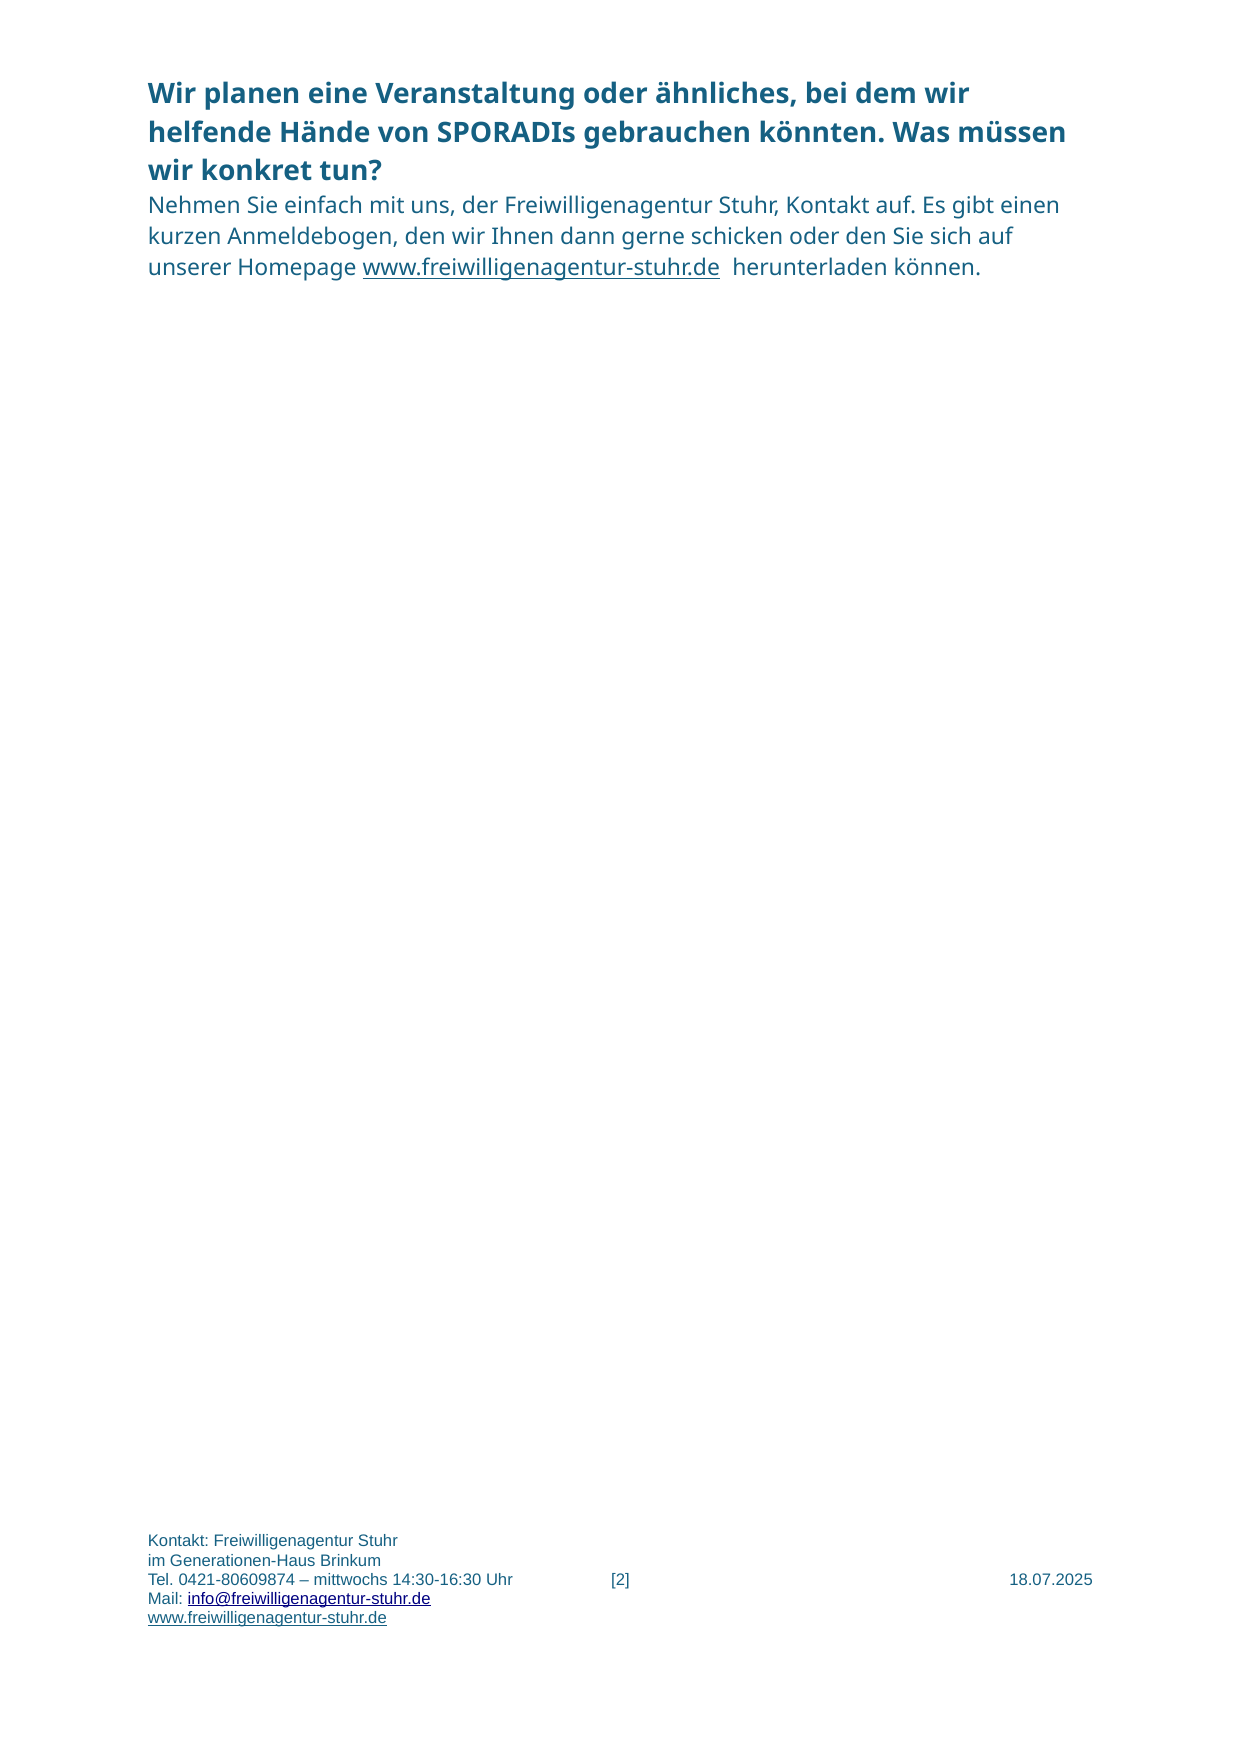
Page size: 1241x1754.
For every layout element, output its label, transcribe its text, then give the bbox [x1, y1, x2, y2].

text Wir planen eine Veranstaltung oder ähnliches, bei dem wir helfende Hände von SPORADIs gebrauchen könnten. Was müssen wir konkret tun? [148, 74, 1093, 189]
text Nehmen Sie einfach mit uns, der Freiwilligenagentur Stuhr, Kontakt auf. Es gibt einen kurzen Anmeldebogen, den wir Ihnen dann gerne schicken oder den Sie sich auf unserer Homepage www.freiwilligenagentur-stuhr.de herunterladen können. [148, 189, 1093, 282]
